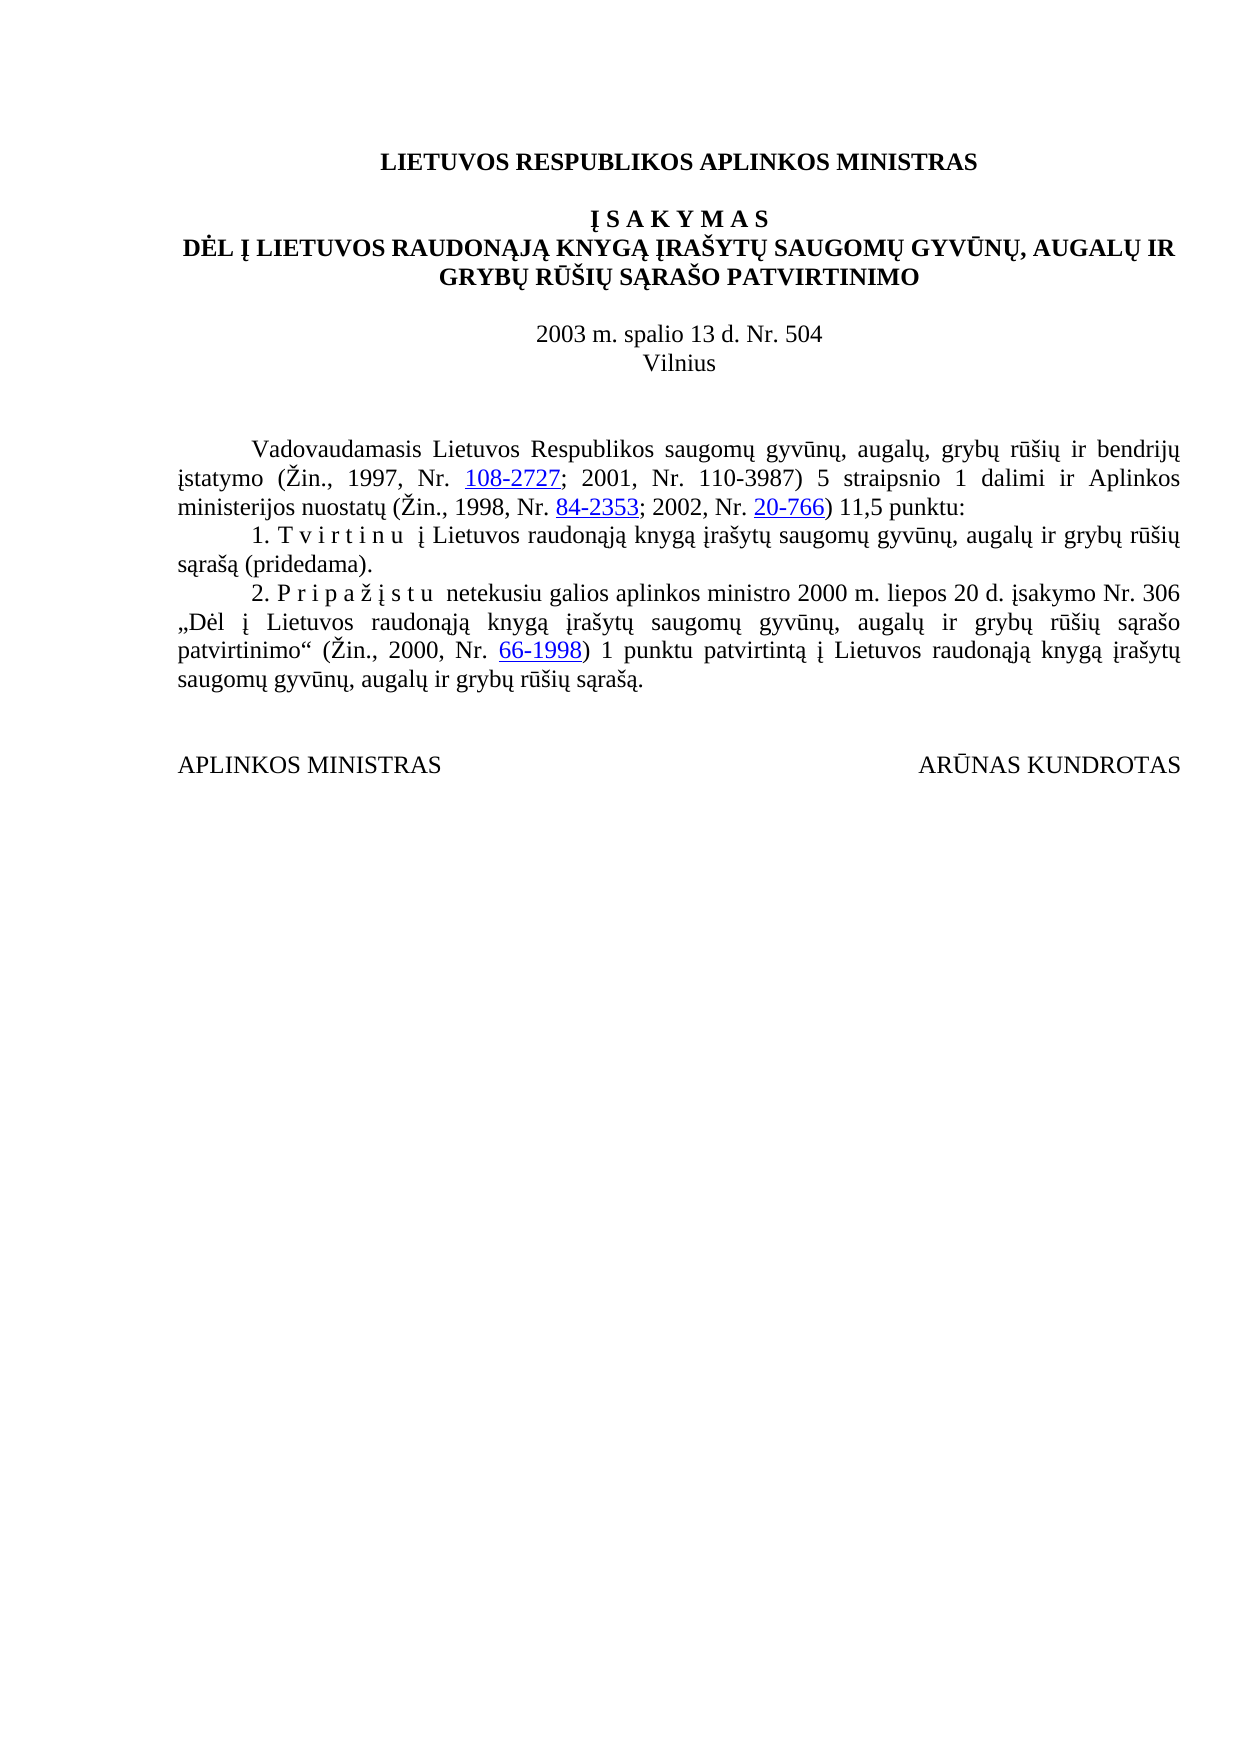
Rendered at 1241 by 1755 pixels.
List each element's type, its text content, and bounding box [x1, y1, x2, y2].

text Vadovaudamasis Lietuvos Respublikos saugomų gyvūnų, augalų, grybų rūšių ir bendrijų įstatymo (Žin., 1997, Nr. 108-2727; 2001, Nr. 110-3987) 5 straipsnio 1 dalimi ir Aplinkos ministerijos nuostatų (Žin., 1998, Nr. 84-2353; 2002, Nr. 20-766) 11,5 punktu: [177, 434, 1181, 521]
text DĖL Į LIETUVOS RAUDONĄJĄ KNYGĄ ĮRAŠYTŲ SAUGOMŲ GYVŪNŲ, AUGALŲ IR GRYBŲ RŪŠIŲ SĄRAŠO PATVIRTINIMO [177, 233, 1181, 291]
text APLINKOS MINISTRAS ARŪNAS KUNDROTAS [177, 751, 1181, 779]
text 2003 m. spalio 13 d. Nr. 504 [177, 319, 1181, 348]
text 1. Tvirtinu į Lietuvos raudonąją knygą įrašytų saugomų gyvūnų, augalų ir grybų rūšių sąrašą (pridedama). [177, 521, 1181, 578]
text 2. Pripažįstu netekusiu galios aplinkos ministro 2000 m. liepos 20 d. įsakymo Nr. 306 „Dėl į Lietuvos raudonąją knygą įrašytų saugomų gyvūnų, augalų ir grybų rūšių sąrašo patvirtinimo“ (Žin., 2000, Nr. 66-1998) 1 punktu patvirtintą į Lietuvos raudonąją knygą įrašytų saugomų gyvūnų, augalų ir grybų rūšių sąrašą. [177, 578, 1181, 693]
text LIETUVOS RESPUBLIKOS APLINKOS MINISTRAS [177, 147, 1181, 176]
text Vilnius [177, 348, 1181, 377]
text Į S A K Y M A S [177, 204, 1181, 233]
